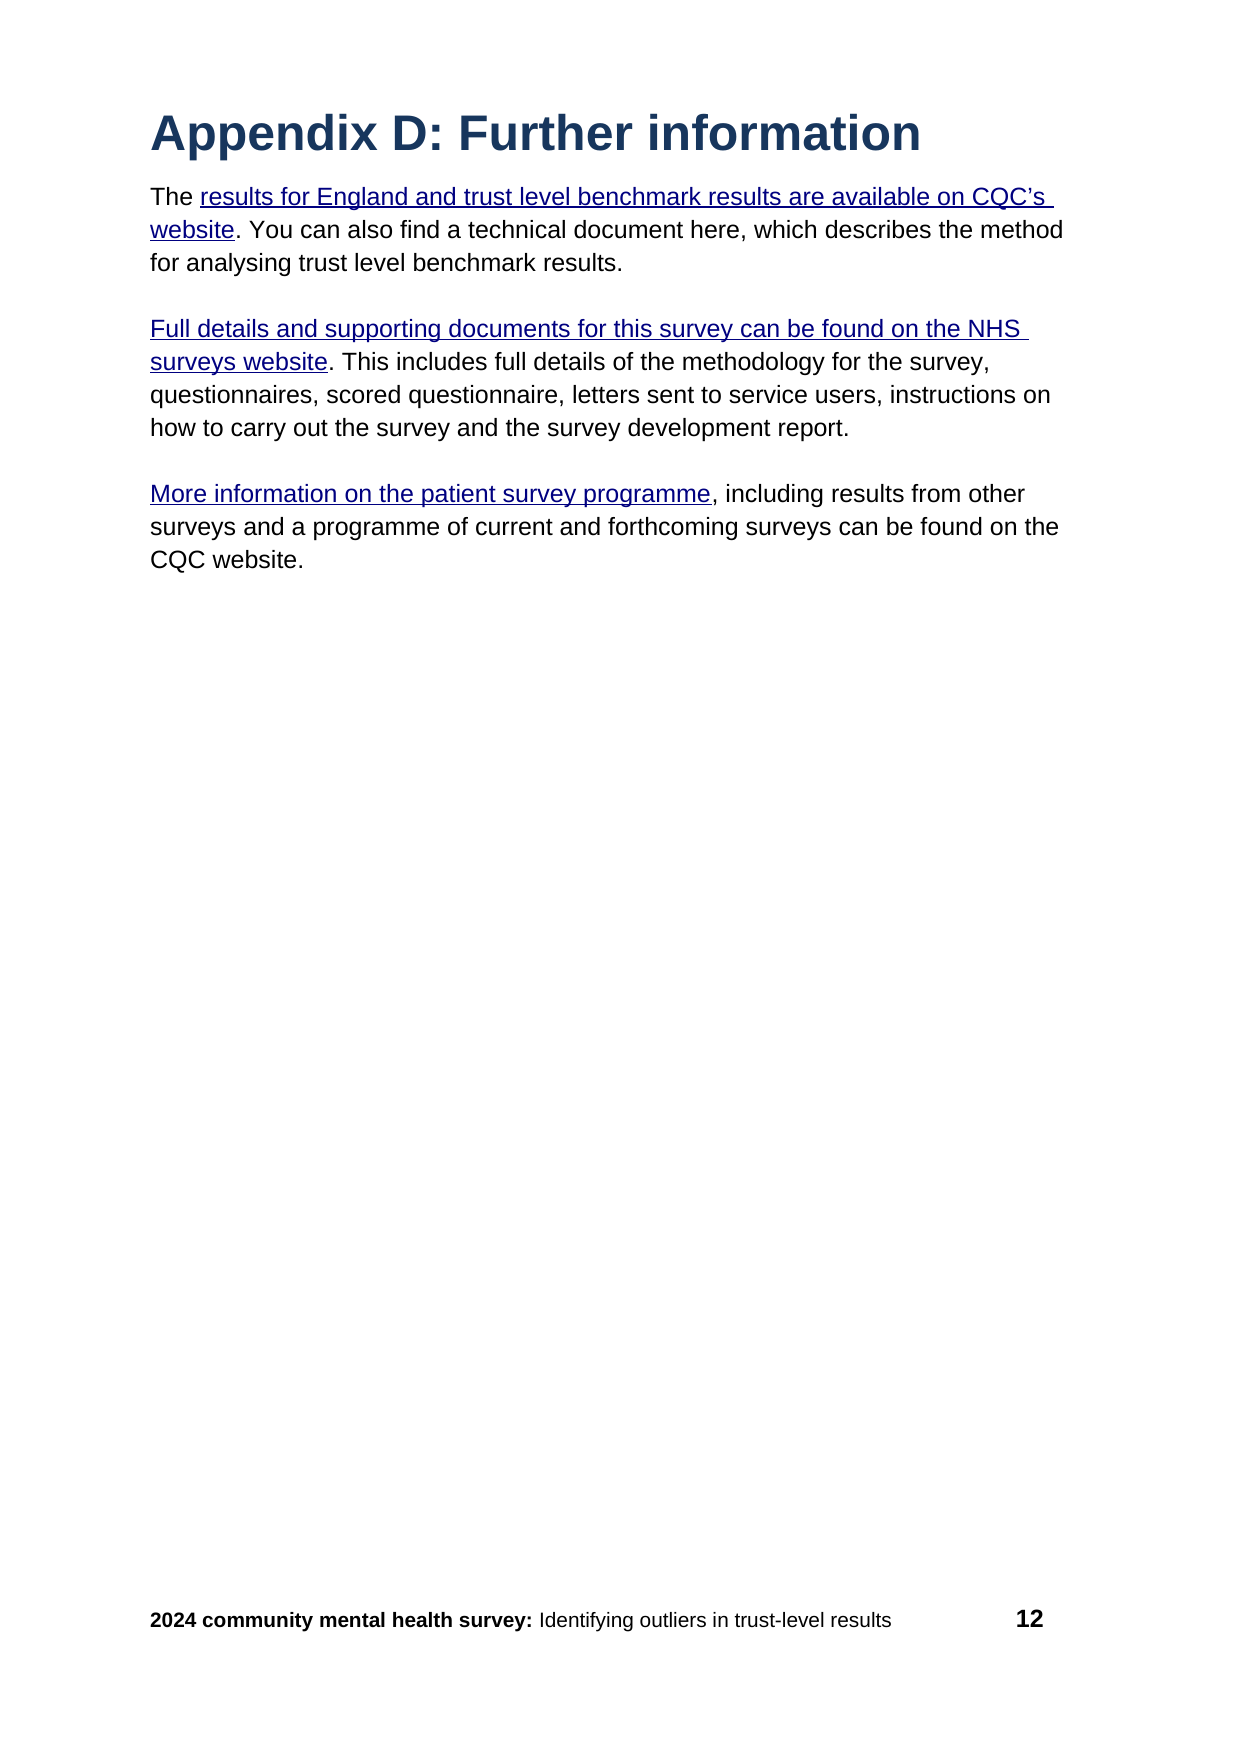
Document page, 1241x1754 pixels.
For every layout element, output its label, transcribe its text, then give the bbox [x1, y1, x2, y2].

subtitle Appendix D: Further information [150, 103, 1090, 161]
text More information on the patient survey programme, including results from other surveys and a programme of current and forthcoming surveys can be found on the CQC website. [150, 479, 1090, 573]
text The results for England and trust level benchmark results are available on CQC’s website. You can also find a technical document here, which describes the method for analysing trust level benchmark results. [150, 182, 1090, 276]
text Full details and supporting documents for this survey can be found on the NHS surveys website. This includes full details of the methodology for the survey, questionnaires, scored questionnaire, letters sent to service users, instructions on how to carry out the survey and the survey development report. [150, 314, 1090, 441]
